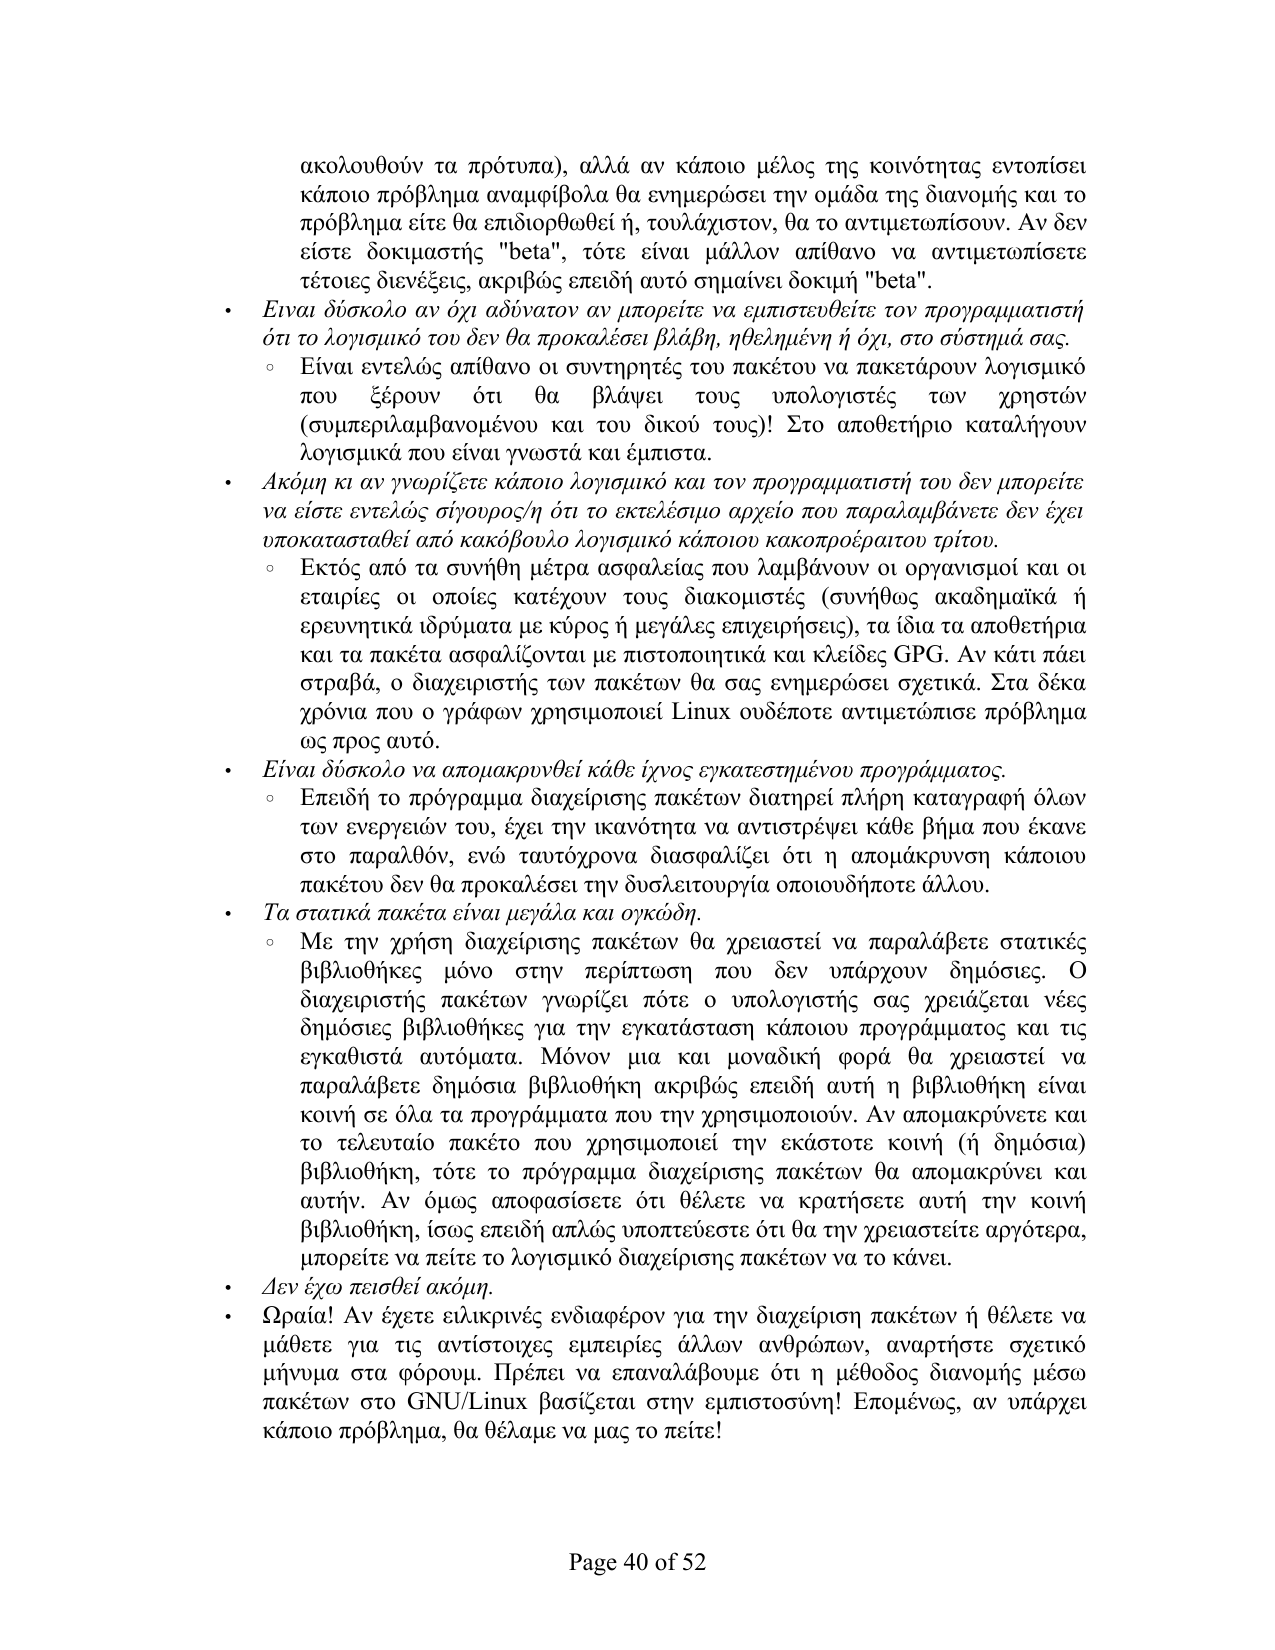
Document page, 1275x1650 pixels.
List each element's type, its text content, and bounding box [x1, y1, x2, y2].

list Είναι εντελώς απίθανο οι συντηρητές του πακέτου να πακετάρουν λογισμικό που ξέρουν ότι θα βλάψει τους υπολογιστές των χρηστών (συμπεριλαμβανομένου και του δικού τους)! Στο αποθετήριο καταλήγουν λογισμικά που είναι γνωστά και έμπιστα. [262, 351, 1087, 466]
list Με την χρήση διαχείρισης πακέτων θα χρειαστεί να παραλάβετε στατικές βιβλιοθήκες μόνο στην περίπτωση που δεν υπάρχουν δημόσιες. Ο διαχειριστής πακέτων γνωρίζει πότε ο υπολογιστής σας χρειάζεται νέες δημόσιες βιβλιοθήκες για την εγκατάσταση κάποιου προγράμματος και τις εγκαθιστά αυτόματα. Μόνον μια και μοναδική φορά θα χρειαστεί να παραλάβετε δημόσια βιβλιοθήκη ακριβώς επειδή αυτή η βιβλιοθήκη είναι κοινή σε όλα τα προγράμματα που την χρησιμοποιούν. Αν απομακρύνετε και το τελευταίο πακέτο που χρησιμοποιεί την εκάστοτε κοινή (ή δημόσια) βιβλιοθήκη, τότε το πρόγραμμα διαχείρισης πακέτων θα απομακρύνει και αυτήν. Αν όμως αποφασίσετε ότι θέλετε να κρατήσετε αυτή την κοινή βιβλιοθήκη, ίσως επειδή απλώς υποπτεύεστε ότι θα την χρειαστείτε αργότερα, μπορείτε να πείτε το λογισμικό διαχείρισης πακέτων να το κάνει. [262, 926, 1087, 1271]
list Εκτός από τα συνήθη μέτρα ασφαλείας που λαμβάνουν οι οργανισμοί και οι εταιρίες οι οποίες κατέχουν τους διακομιστές (συνήθως ακαδημαϊκά ή ερευνητικά ιδρύματα με κύρος ή μεγάλες επιχειρήσεις), τα ίδια τα αποθετήρια και τα πακέτα ασφαλίζονται με πιστοποιητικά και κλείδες GPG. Αν κάτι πάει στραβά, ο διαχειριστής των πακέτων θα σας ενημερώσει σχετικά. Στα δέκα χρόνια που ο γράφων χρησιμοποιεί Linux ουδέποτε αντιμετώπισε πρόβλημα ως προς αυτό. [262, 552, 1087, 754]
list ακολουθούν τα πρότυπα), αλλά αν κάποιο μέλος της κοινότητας εντοπίσει κάποιο πρόβλημα αναμφίβολα θα ενημερώσει την ομάδα της διανομής και το πρόβλημα είτε θα επιδιορθωθεί ή, τουλάχιστον, θα το αντιμετωπίσουν. Αν δεν είστε δοκιμαστής "beta", τότε είναι μάλλον απίθανο να αντιμετωπίσετε τέτοιες διενέξεις, ακριβώς επειδή αυτό σημαίνει δοκιμή "beta". [262, 150, 1087, 294]
list Ειναι δύσκολο αν όχι αδύνατον αν μπορείτε να εμπιστευθείτε τον προγραμματιστή ότι το λογισμικό του δεν θα προκαλέσει βλάβη, ηθελημένη ή όχι, στο σύστημά σας. [225, 294, 1087, 351]
list Επειδή το πρόγραμμα διαχείρισης πακέτων διατηρεί πλήρη καταγραφή όλων των ενεργειών του, έχει την ικανότητα να αντιστρέψει κάθε βήμα που έκανε στο παραλθόν, ενώ ταυτόχρονα διασφαλίζει ότι η απομάκρυνση κάποιου πακέτου δεν θα προκαλέσει την δυσλειτουργία οποιουδήποτε άλλου. [262, 782, 1087, 897]
list Ακόμη κι αν γνωρίζετε κάποιο λογισμικό και τον προγραμματιστή του δεν μπορείτε να είστε εντελώς σίγουρος/η ότι το εκτελέσιμο αρχείο που παραλαμβάνετε δεν έχει υποκατασταθεί από κακόβουλο λογισμικό κάποιου κακοπροέραιτου τρίτου. [225, 466, 1087, 552]
list Ωραία! Αν έχετε ειλικρινές ενδιαφέρον για την διαχείριση πακέτων ή θέλετε να μάθετε για τις αντίστοιχες εμπειρίες άλλων ανθρώπων, αναρτήστε σχετικό μήνυμα στα φόρουμ. Πρέπει να επαναλάβουμε ότι η μέθοδος διανομής μέσω πακέτων στο GNU/Linux βασίζεται στην εμπιστοσύνη! Επομένως, αν υπάρχει κάποιο πρόβλημα, θα θέλαμε να μας το πείτε! [225, 1300, 1087, 1444]
list Τα στατικά πακέτα είναι μεγάλα και ογκώδη. [225, 897, 1087, 926]
list Είναι δύσκολο να απομακρυνθεί κάθε ίχνος εγκατεστημένου προγράμματος. [225, 754, 1087, 782]
list Δεν έχω πεισθεί ακόμη. [225, 1271, 1087, 1300]
